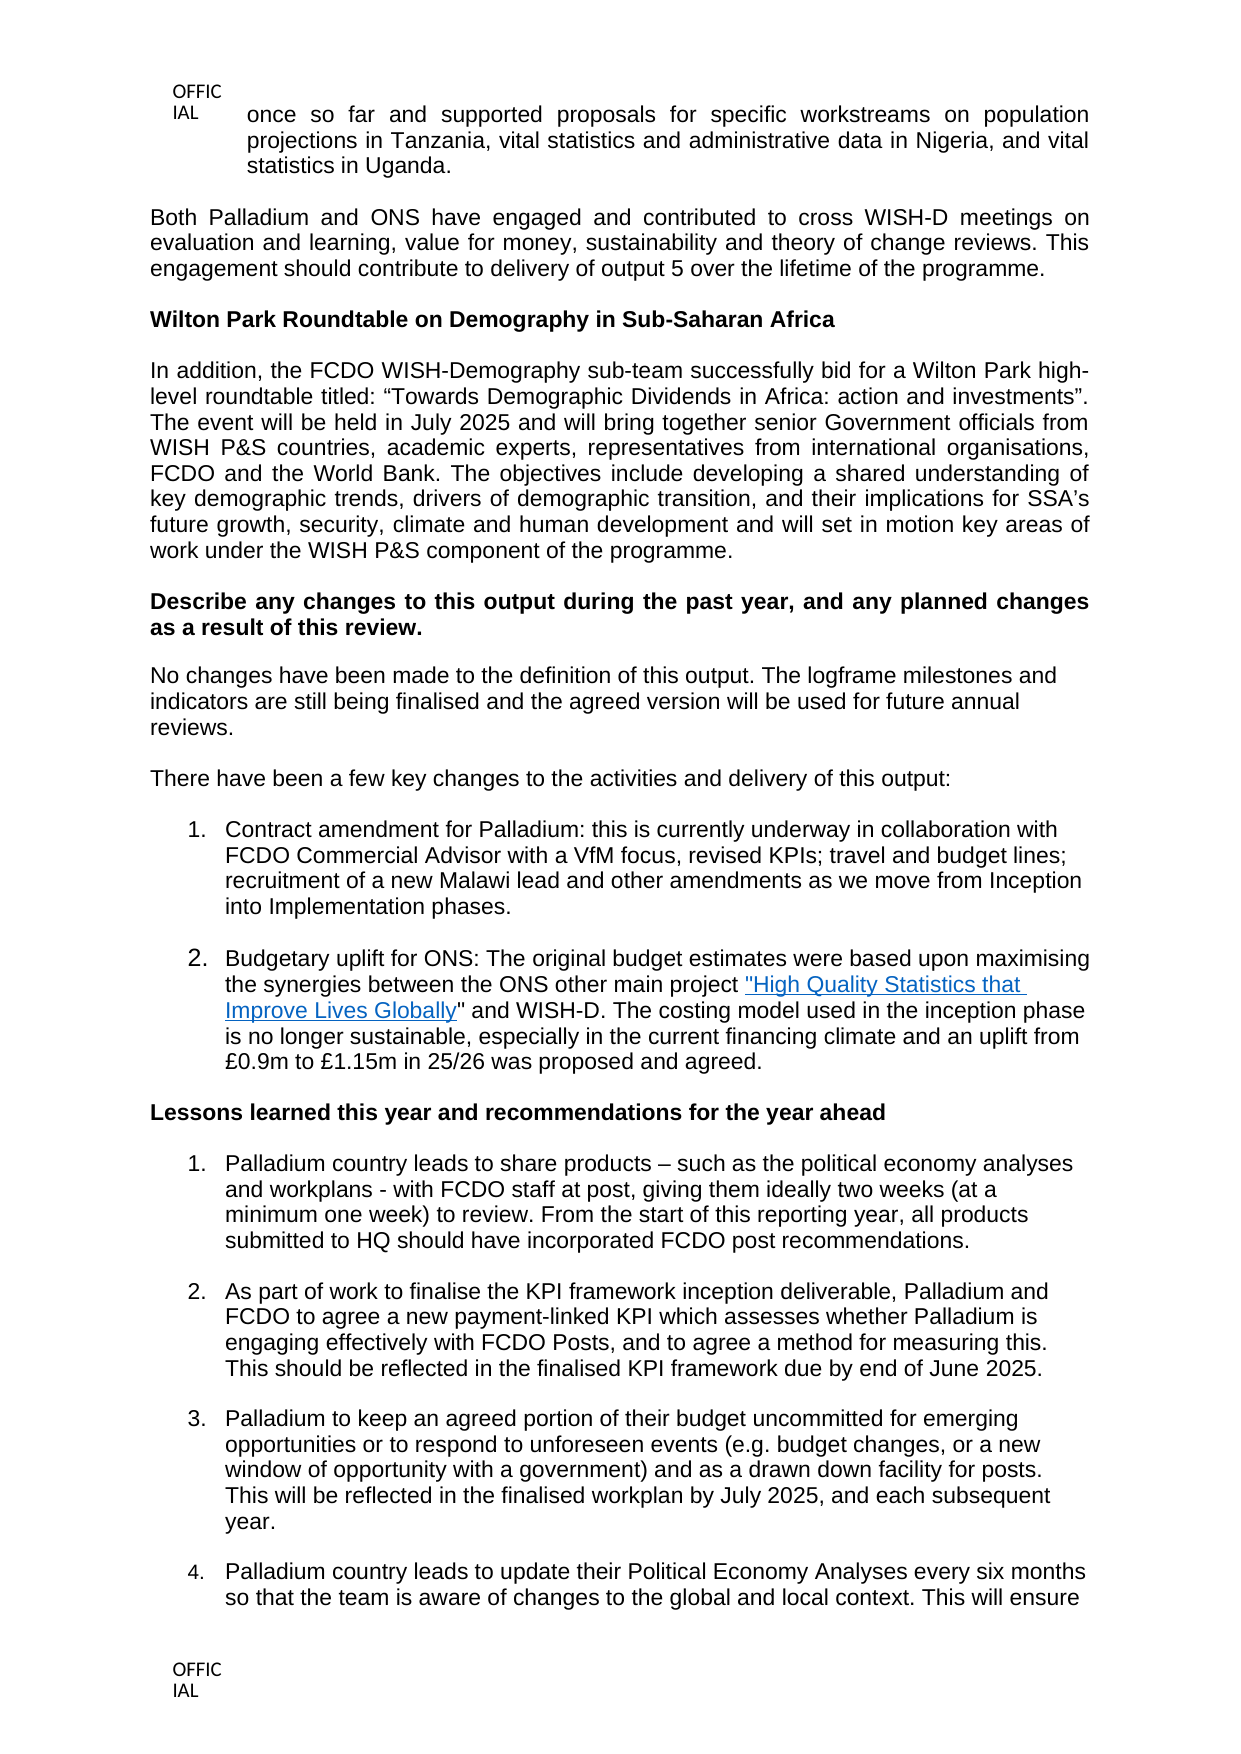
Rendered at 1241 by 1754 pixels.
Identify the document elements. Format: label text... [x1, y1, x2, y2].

text There have been a few key changes to the activities and delivery of this output: [150, 766, 1090, 791]
list Palladium country leads to update their Political Economy Analyses every six months so that the team is aware of changes to the global and local context. This will ensure that workplans – which will respond to changes in the PEAs - are relevant and identify activities with the greatest impact. [187, 1559, 1090, 1610]
text Describe any changes to this output during the past year, and any planned changes as a result of this review. [150, 588, 1090, 640]
text Wilton Park Roundtable on Demography in Sub-Saharan Africa [150, 307, 1090, 332]
text No changes have been made to the definition of this output. The logframe milestones and indicators are still being finalised and the agreed version will be used for future annual reviews. [150, 663, 1090, 740]
list As part of work to finalise the KPI framework inception deliverable, Palladium and FCDO to agree a new payment-linked KPI which assesses whether Palladium is engaging effectively with FCDO Posts, and to agree a method for measuring this. This should be reflected in the finalised KPI framework due by end of June 2025. [187, 1278, 1090, 1381]
list Palladium to keep an agreed portion of their budget uncommitted for emerging opportunities or to respond to unforeseen events (e.g. budget changes, or a new window of opportunity with a government) and as a drawn down facility for posts. This will be reflected in the finalised workplan by July 2025, and each subsequent year. [187, 1406, 1090, 1534]
list Budgetary uplift for ONS: The original budget estimates were based upon maximising the synergies between the ONS other main project "High Quality Statistics that Improve Lives Globally" and WISH-D. The costing model used in the inception phase is no longer sustainable, especially in the current financing climate and an uplift from £0.9m to £1.15m in 25/26 was proposed and agreed. [187, 944, 1090, 1075]
text Both Palladium and ONS have engaged and contributed to cross WISH-D meetings on evaluation and learning, value for money, sustainability and theory of change reviews. This engagement should contribute to delivery of output 5 over the lifetime of the programme. [150, 204, 1090, 281]
text In addition, the FCDO WISH-Demography sub-team successfully bid for a Wilton Park high-level roundtable titled: “Towards Demographic Dividends in Africa: action and investments”. The event will be held in July 2025 and will bring together senior Government officials from WISH P&S countries, academic experts, representatives from international organisations, FCDO and the World Bank. The objectives include developing a shared understanding of key demographic trends, drivers of demographic transition, and their implications for SSA’s future growth, security, climate and human development and will set in motion key areas of work under the WISH P&S component of the programme. [150, 358, 1090, 563]
text Recognising the risk that ONS could be quite detached from the rest of WISH-D, ONS have established a Data Review Panel, which will meet quarterly, drawing leads from across the programme to review ONS proposals and to identify ways in which these could better link up with other activities the programme is delivering or engaged in. This Review Panel has met once so far and supported proposals for specific workstreams on population projections in Tanzania, vital statistics and administrative data in Nigeria, and vital statistics in Uganda. [150, 102, 1090, 178]
list Palladium country leads to share products – such as the political economy analyses and workplans - with FCDO staff at post, giving them ideally two weeks (at a minimum one week) to review. From the start of this reporting year, all products submitted to HQ should have incorporated FCDO post recommendations. [187, 1151, 1090, 1253]
text Lessons learned this year and recommendations for the year ahead [150, 1100, 1090, 1125]
list Contract amendment for Palladium: this is currently underway in collaboration with FCDO Commercial Advisor with a VfM focus, revised KPIs; travel and budget lines; recruitment of a new Malawi lead and other amendments as we move from Inception into Implementation phases. [187, 817, 1090, 919]
